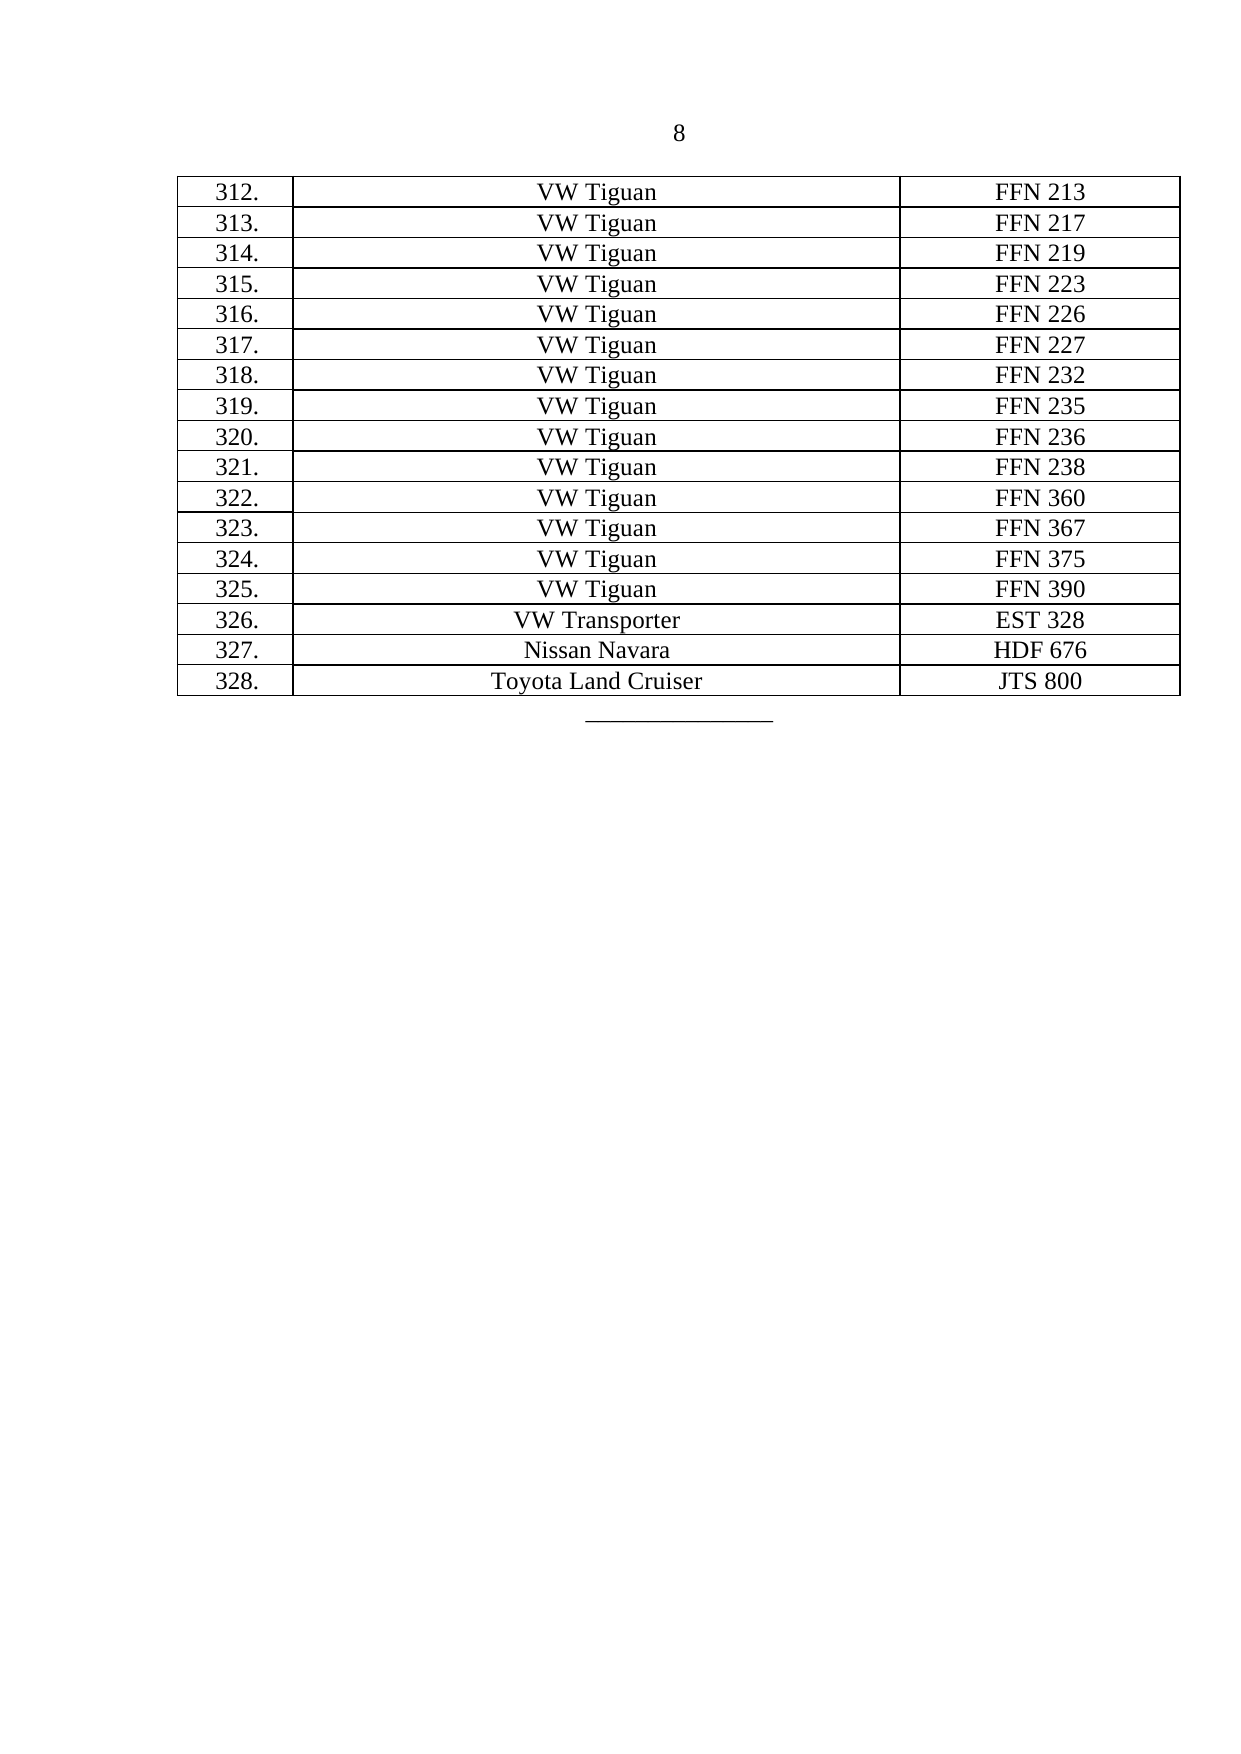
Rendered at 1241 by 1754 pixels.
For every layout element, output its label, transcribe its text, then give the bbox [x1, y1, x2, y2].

table_cell 322. [178, 482, 292, 511]
table_cell FFN 217 [901, 208, 1179, 237]
table_cell FFN 390 [901, 574, 1179, 603]
table_cell VW Tiguan [294, 177, 899, 206]
table_cell FFN 375 [901, 543, 1179, 572]
table_cell VW Tiguan [294, 421, 899, 450]
table_cell JTS 800 [901, 666, 1179, 694]
table_cell VW Tiguan [294, 238, 899, 267]
table_cell VW Tiguan [294, 299, 899, 328]
table_cell VW Transporter [294, 605, 899, 633]
table_cell FFN 235 [901, 391, 1179, 420]
table_cell FFN 232 [901, 360, 1179, 389]
table_cell FFN 238 [901, 452, 1179, 481]
table_cell FFN 223 [901, 269, 1179, 298]
table_cell 315. [178, 268, 292, 298]
table_cell 319. [178, 390, 292, 420]
table_cell 323. [178, 513, 292, 542]
table_cell 321. [178, 451, 292, 481]
table_cell VW Tiguan [294, 452, 899, 481]
table_cell VW Tiguan [294, 513, 899, 542]
table_cell VW Tiguan [294, 360, 899, 389]
table_cell HDF 676 [901, 635, 1179, 664]
table_cell 318. [178, 360, 292, 389]
table_cell 327. [178, 635, 292, 664]
table_cell FFN 360 [901, 482, 1179, 511]
table_cell VW Tiguan [294, 574, 899, 603]
table_cell 316. [178, 299, 292, 328]
text _______________ [177, 696, 1181, 725]
table_cell VW Tiguan [294, 391, 899, 420]
table_cell 312. [178, 177, 292, 206]
table_cell Nissan Navara [294, 635, 899, 664]
table_cell FFN 367 [901, 513, 1179, 542]
table_cell 317. [178, 329, 292, 359]
table_cell VW Tiguan [294, 482, 899, 511]
table_cell 328. [178, 665, 292, 694]
table_cell VW Tiguan [294, 543, 899, 572]
table_cell FFN 226 [901, 299, 1179, 328]
table_cell FFN 236 [901, 421, 1179, 450]
table_cell EST 328 [901, 605, 1179, 633]
table_cell 314. [178, 238, 292, 267]
table_cell VW Tiguan [294, 269, 899, 298]
table_cell FFN 219 [901, 238, 1179, 267]
table_cell 326. [178, 604, 292, 633]
table_cell VW Tiguan [294, 330, 899, 359]
table_cell FFN 227 [901, 330, 1179, 359]
table_cell 325. [178, 574, 292, 603]
table_cell 313. [178, 207, 292, 237]
table_cell 320. [178, 421, 292, 450]
table_cell FFN 213 [901, 177, 1179, 206]
table_cell VW Tiguan [294, 208, 899, 237]
table_cell Toyota Land Cruiser [294, 666, 899, 694]
table_cell 324. [178, 543, 292, 572]
